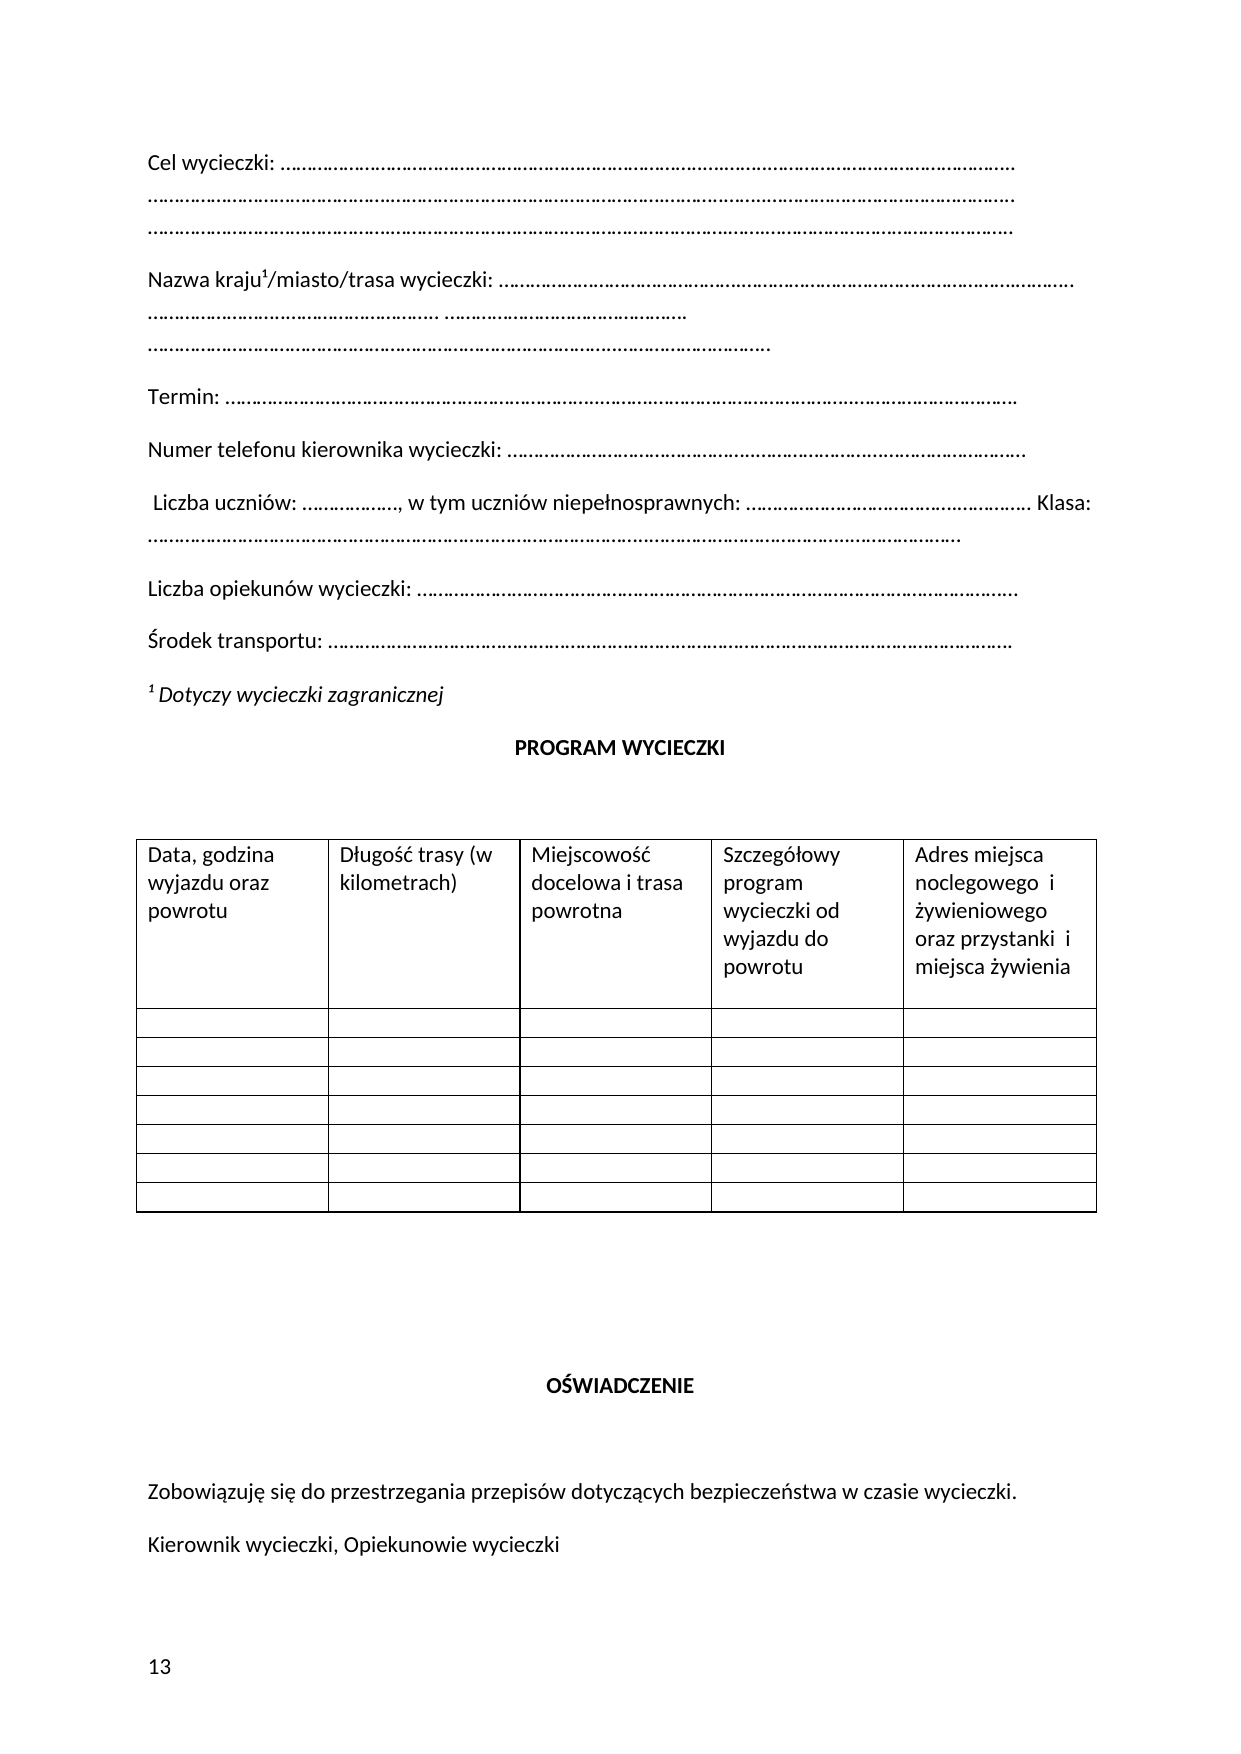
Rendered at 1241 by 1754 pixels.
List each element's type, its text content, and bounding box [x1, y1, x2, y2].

table_cell [521, 1125, 711, 1153]
table_cell [521, 1067, 711, 1095]
text Termin: ……………………………………………………………..……….………………………………..…………………………. [148, 382, 1093, 410]
text Cel wycieczki: ……………………………………………………………………..….……..……………………………………….. ……………………………………….…………………………………………….………..……..……………………………………….. ……………………………………….……………………………………………………….…….……………………………………….. [148, 148, 1093, 240]
text Liczba opiekunów wycieczki: …………………………………………………………………………………………………... [148, 574, 1093, 602]
text Kierownik wycieczki, Opiekunowie wycieczki [148, 1531, 1093, 1558]
table_cell [329, 1125, 519, 1153]
text OŚWIADCZENIE [148, 1371, 1093, 1399]
table_cell [712, 1096, 903, 1124]
text Nazwa kraju¹/miasto/trasa wycieczki: ……………………………………….…………………………………………….………..……………………..……………………….. ……………………………………….……………………………………………………………………………..……………………….. [148, 265, 1093, 357]
table_cell [137, 1096, 328, 1124]
table_cell [712, 1154, 903, 1182]
table_cell [329, 1096, 519, 1124]
table_cell [712, 1183, 903, 1211]
table_cell [137, 1154, 328, 1182]
text Zobowiązuję się do przestrzegania przepisów dotyczących bezpieczeństwa w czasie wycieczki. [148, 1477, 1093, 1506]
table_cell [712, 1067, 903, 1095]
text Liczba uczniów: ………………, w tym uczniów niepełnosprawnych: ………………………………….………….. Klasa: …………………………………………………………………………………..………………………………..………………… [148, 488, 1093, 549]
table_cell [904, 1038, 1096, 1066]
table_cell [137, 1125, 328, 1153]
table_cell [329, 1067, 519, 1095]
table_cell [329, 1154, 519, 1182]
table_cell [137, 1038, 328, 1066]
table_cell [137, 1183, 328, 1211]
table_cell [904, 1009, 1096, 1037]
table_header Data, godzina wyjazdu oraz powrotu [137, 840, 328, 1008]
table_cell [521, 1009, 711, 1037]
table_cell [521, 1096, 711, 1124]
table_cell [521, 1038, 711, 1066]
table_cell [712, 1009, 903, 1037]
table_cell [137, 1067, 328, 1095]
table_header Długość trasy (w kilometrach) [329, 840, 519, 1008]
table_cell [904, 1067, 1096, 1095]
table_cell [521, 1183, 711, 1211]
table_cell [137, 1009, 328, 1037]
table_header Miejscowość docelowa i trasa powrotna [521, 840, 711, 1008]
text ¹ Dotyczy wycieczki zagranicznej [148, 680, 1093, 708]
table_cell [904, 1183, 1096, 1211]
table_cell [521, 1154, 711, 1182]
table_cell [712, 1125, 903, 1153]
table_cell [329, 1009, 519, 1037]
table_cell [904, 1154, 1096, 1182]
table_header Adres miejsca noclegowego i żywieniowego oraz przystanki i miejsca żywienia [904, 840, 1096, 1008]
table_cell [712, 1038, 903, 1066]
table_cell [904, 1096, 1096, 1124]
text PROGRAM WYCIECZKI [148, 733, 1093, 761]
table_header Szczegółowy program wycieczki od wyjazdu do powrotu [712, 840, 903, 1008]
table_cell [329, 1038, 519, 1066]
text Środek transportu: …………………………………………………………………………………………………………………. [148, 627, 1093, 655]
table_cell [904, 1125, 1096, 1153]
table_cell [329, 1183, 519, 1211]
text Numer telefonu kierownika wycieczki: ………………………………………..…………………...……………………… [148, 435, 1093, 463]
